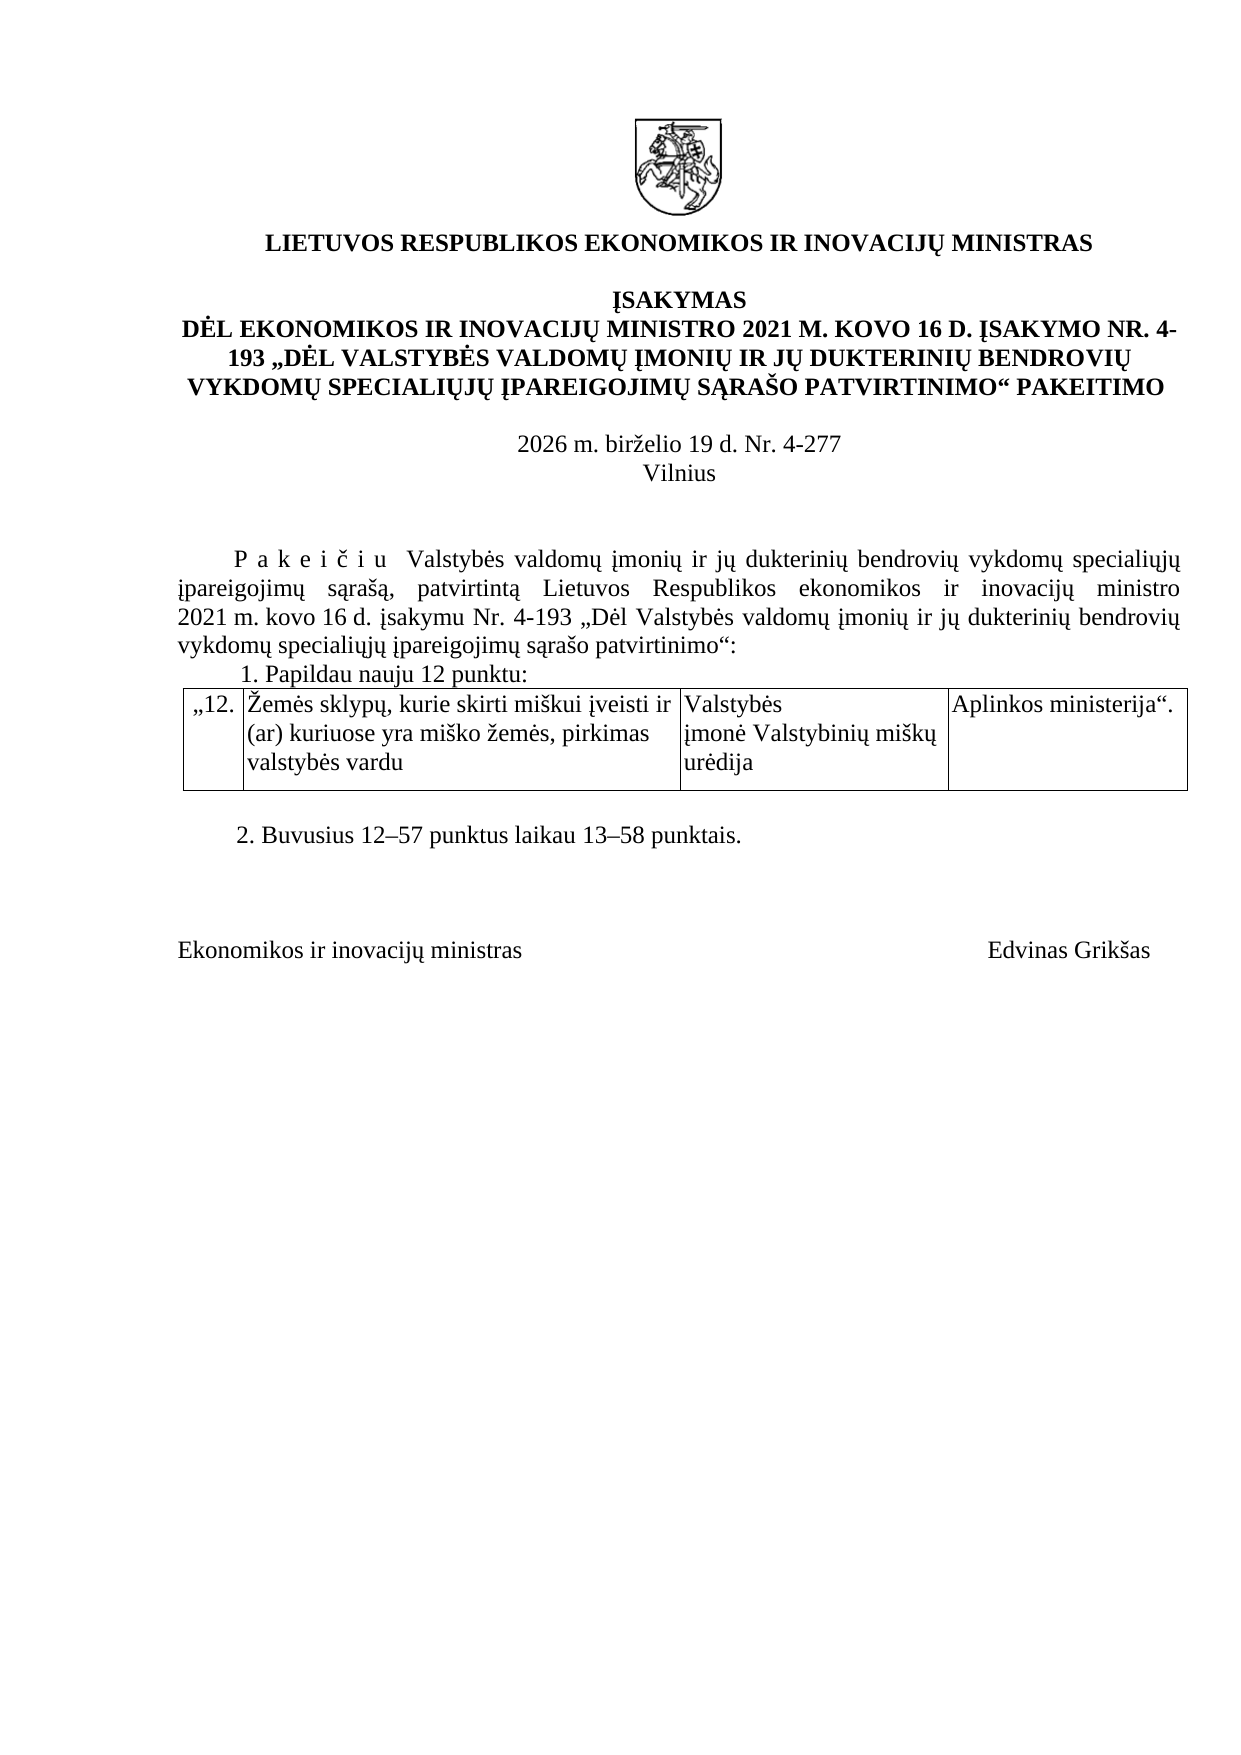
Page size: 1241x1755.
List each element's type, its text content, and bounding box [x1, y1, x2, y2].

text LIETUVOS RESPUBLIKOS Ekonomikos ir inovacijų MINISTRAS [177, 228, 1181, 257]
text 1. Papildau nauju 12 punktu: [177, 659, 1181, 688]
table_header Valstybės įmonė Valstybinių miškų urėdija [681, 689, 948, 790]
text P a k e i č i u Valstybės valdomų įmonių ir jų dukterinių bendrovių vykdomų specialiųjų įpareigojimų sąrašą, patvirtintą Lietuvos Respublikos ekonomikos ir inovacijų ministro 2021 m. kovo 16 d. įsakymu Nr. 4-193 „Dėl Valstybės valdomų įmonių ir jų dukterinių bendrovių vykdomų specialiųjų įpareigojimų sąrašo patvirtinimo“: [177, 544, 1181, 659]
text Ekonomikos ir inovacijų ministras Edvinas Grikšas [177, 935, 1181, 964]
table_header „12. [184, 689, 243, 790]
text 2. Buvusius 12–57 punktus laikau 13–58 punktais. [236, 820, 1181, 849]
text 2026 m. birželio 19 d. Nr. 4-277 [177, 429, 1181, 458]
text Vilnius [177, 458, 1181, 487]
text DĖL Ekonomikos ir inovacijų MINISTRO 2021 M. KOVO 16 D. ĮSAKYMO NR. 4-193 „DĖL VALSTYBĖS VALDOMŲ ĮMONIŲ IR JŲ DUKTERINIŲ BENDROVIŲ VYKDOMŲ specialiųjų įpareigojimų SĄRAŠO PATVIRTINIMO“ PAKEITIMO [177, 314, 1181, 401]
table_header Aplinkos ministerija“. [949, 689, 1187, 790]
table_header Žemės sklypų, kurie skirti miškui įveisti ir (ar) kuriuose yra miško žemės, pirkimas valstybės vardu [244, 689, 680, 790]
text įsakymas [177, 286, 1181, 314]
